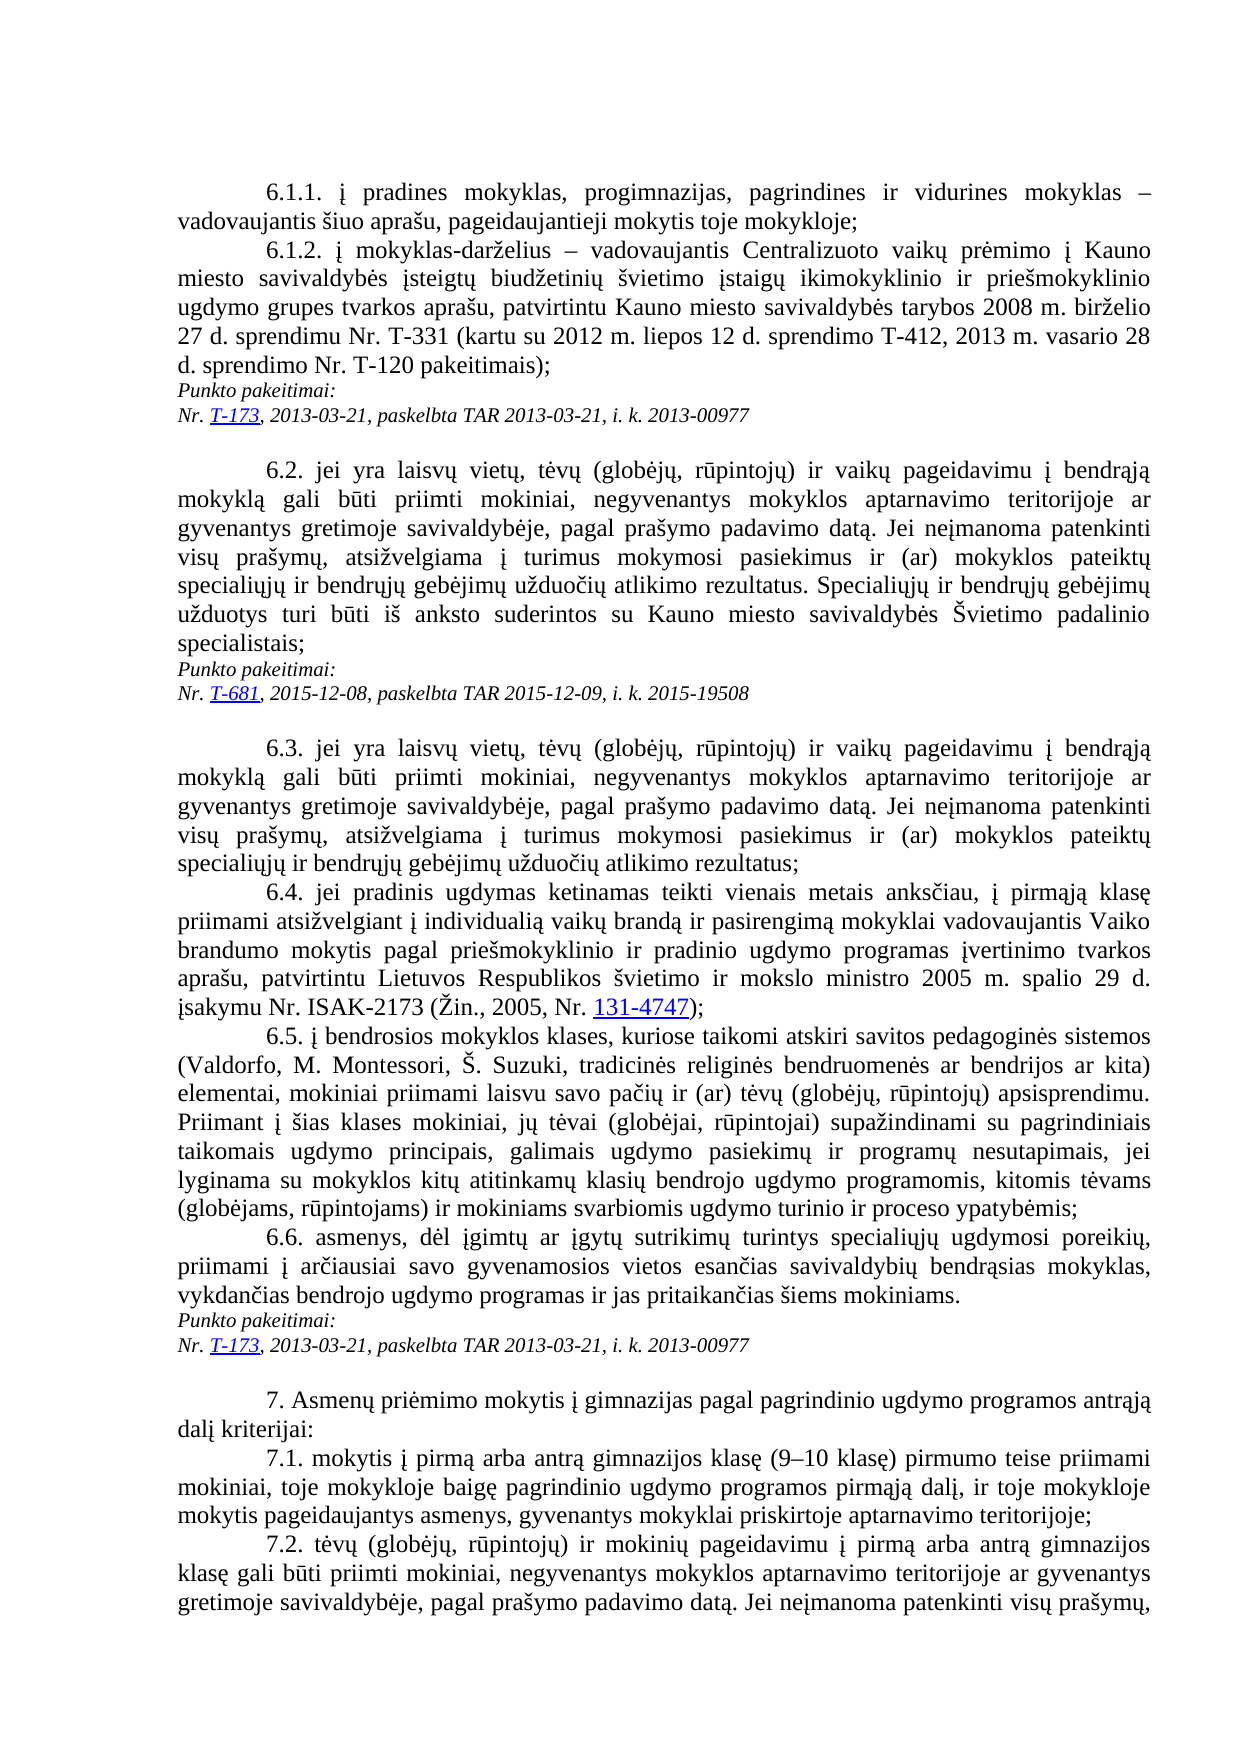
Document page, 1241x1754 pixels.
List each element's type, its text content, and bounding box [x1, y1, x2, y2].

text 6.2. jei yra laisvų vietų, tėvų (globėjų, rūpintojų) ir vaikų pageidavimu į bendrąją mokyklą gali būti priimti mokiniai, negyvenantys mokyklos aptarnavimo teritorijoje ar gyvenantys gretimoje savivaldybėje, pagal prašymo padavimo datą. Jei neįmanoma patenkinti visų prašymų, atsižvelgiama į turimus mokymosi pasiekimus ir (ar) mokyklos pateiktų specialiųjų ir bendrųjų gebėjimų užduočių atlikimo rezultatus. Specialiųjų ir bendrųjų gebėjimų užduotys turi būti iš anksto suderintos su Kauno miesto savivaldybės Švietimo padalinio specialistais; [177, 455, 1152, 657]
text Punkto pakeitimai: [177, 657, 1152, 681]
text 6.5. į bendrosios mokyklos klases, kuriose taikomi atskiri savitos pedagoginės sistemos (Valdorfo, M. Montessori, Š. Suzuki, tradicinės religinės bendruomenės ar bendrijos ar kita) elementai, mokiniai priimami laisvu savo pačių ir (ar) tėvų (globėjų, rūpintojų) apsisprendimu. Priimant į šias klases mokiniai, jų tėvai (globėjai, rūpintojai) supažindinami su pagrindiniais taikomais ugdymo principais, galimais ugdymo pasiekimų ir programų nesutapimais, jei lyginama su mokyklos kitų atitinkamų klasių bendrojo ugdymo programomis, kitomis tėvams (globėjams, rūpintojams) ir mokiniams svarbiomis ugdymo turinio ir proceso ypatybėmis; [177, 1021, 1152, 1222]
text 7. Asmenų priėmimo mokytis į gimnazijas pagal pagrindinio ugdymo programos antrąją dalį kriterijai: [177, 1385, 1152, 1443]
text Nr. T-681, 2015-12-08, paskelbta TAR 2015-12-09, i. k. 2015-19508 [177, 681, 1152, 705]
text Nr. T-173, 2013-03-21, paskelbta TAR 2013-03-21, i. k. 2013-00977 [177, 1332, 1152, 1357]
text 7.1. mokytis į pirmą arba antrą gimnazijos klasę (9–10 klasę) pirmumo teise priimami mokiniai, toje mokykloje baigę pagrindinio ugdymo programos pirmąją dalį, ir toje mokykloje mokytis pageidaujantys asmenys, gyvenantys mokyklai priskirtoje aptarnavimo teritorijoje; [177, 1443, 1152, 1529]
text 6.3. jei yra laisvų vietų, tėvų (globėjų, rūpintojų) ir vaikų pageidavimu į bendrąją mokyklą gali būti priimti mokiniai, negyvenantys mokyklos aptarnavimo teritorijoje ar gyvenantys gretimoje savivaldybėje, pagal prašymo padavimo datą. Jei neįmanoma patenkinti visų prašymų, atsižvelgiama į turimus mokymosi pasiekimus ir (ar) mokyklos pateiktų specialiųjų ir bendrųjų gebėjimų užduočių atlikimo rezultatus; [177, 733, 1152, 877]
text Punkto pakeitimai: [177, 378, 1152, 402]
text 6.1.1. į pradines mokyklas, progimnazijas, pagrindines ir vidurines mokyklas – vadovaujantis šiuo aprašu, pageidaujantieji mokytis toje mokykloje; [177, 177, 1152, 235]
text 6.1.2. į mokyklas-darželius – vadovaujantis Centralizuoto vaikų prėmimo į Kauno miesto savivaldybės įsteigtų biudžetinių švietimo įstaigų ikimokyklinio ir priešmokyklinio ugdymo grupes tvarkos aprašu, patvirtintu Kauno miesto savivaldybės tarybos 2008 m. birželio 27 d. sprendimu Nr. T-331 (kartu su 2012 m. liepos 12 d. sprendimo T-412, 2013 m. vasario 28 d. sprendimo Nr. T-120 pakeitimais); [177, 235, 1152, 378]
text 6.6. asmenys, dėl įgimtų ar įgytų sutrikimų turintys specialiųjų ugdymosi poreikių, priimami į arčiausiai savo gyvenamosios vietos esančias savivaldybių bendrąsias mokyklas, vykdančias bendrojo ugdymo programas ir jas pritaikančias šiems mokiniams. [177, 1222, 1152, 1308]
text 6.4. jei pradinis ugdymas ketinamas teikti vienais metais anksčiau, į pirmąją klasę priimami atsižvelgiant į individualią vaikų brandą ir pasirengimą mokyklai vadovaujantis Vaiko brandumo mokytis pagal priešmokyklinio ir pradinio ugdymo programas įvertinimo tvarkos aprašu, patvirtintu Lietuvos Respublikos švietimo ir mokslo ministro 2005 m. spalio 29 d. įsakymu Nr. ISAK-2173 (Žin., 2005, Nr. 131-4747); [177, 877, 1152, 1021]
text Punkto pakeitimai: [177, 1308, 1152, 1332]
text Nr. T-173, 2013-03-21, paskelbta TAR 2013-03-21, i. k. 2013-00977 [177, 402, 1152, 427]
text 7.2. tėvų (globėjų, rūpintojų) ir mokinių pageidavimu į pirmą arba antrą gimnazijos klasę gali būti priimti mokiniai, negyvenantys mokyklos aptarnavimo teritorijoje ar gyvenantys gretimoje savivaldybėje, pagal prašymo padavimo datą. Jei neįmanoma patenkinti visų prašymų, [177, 1529, 1152, 1615]
